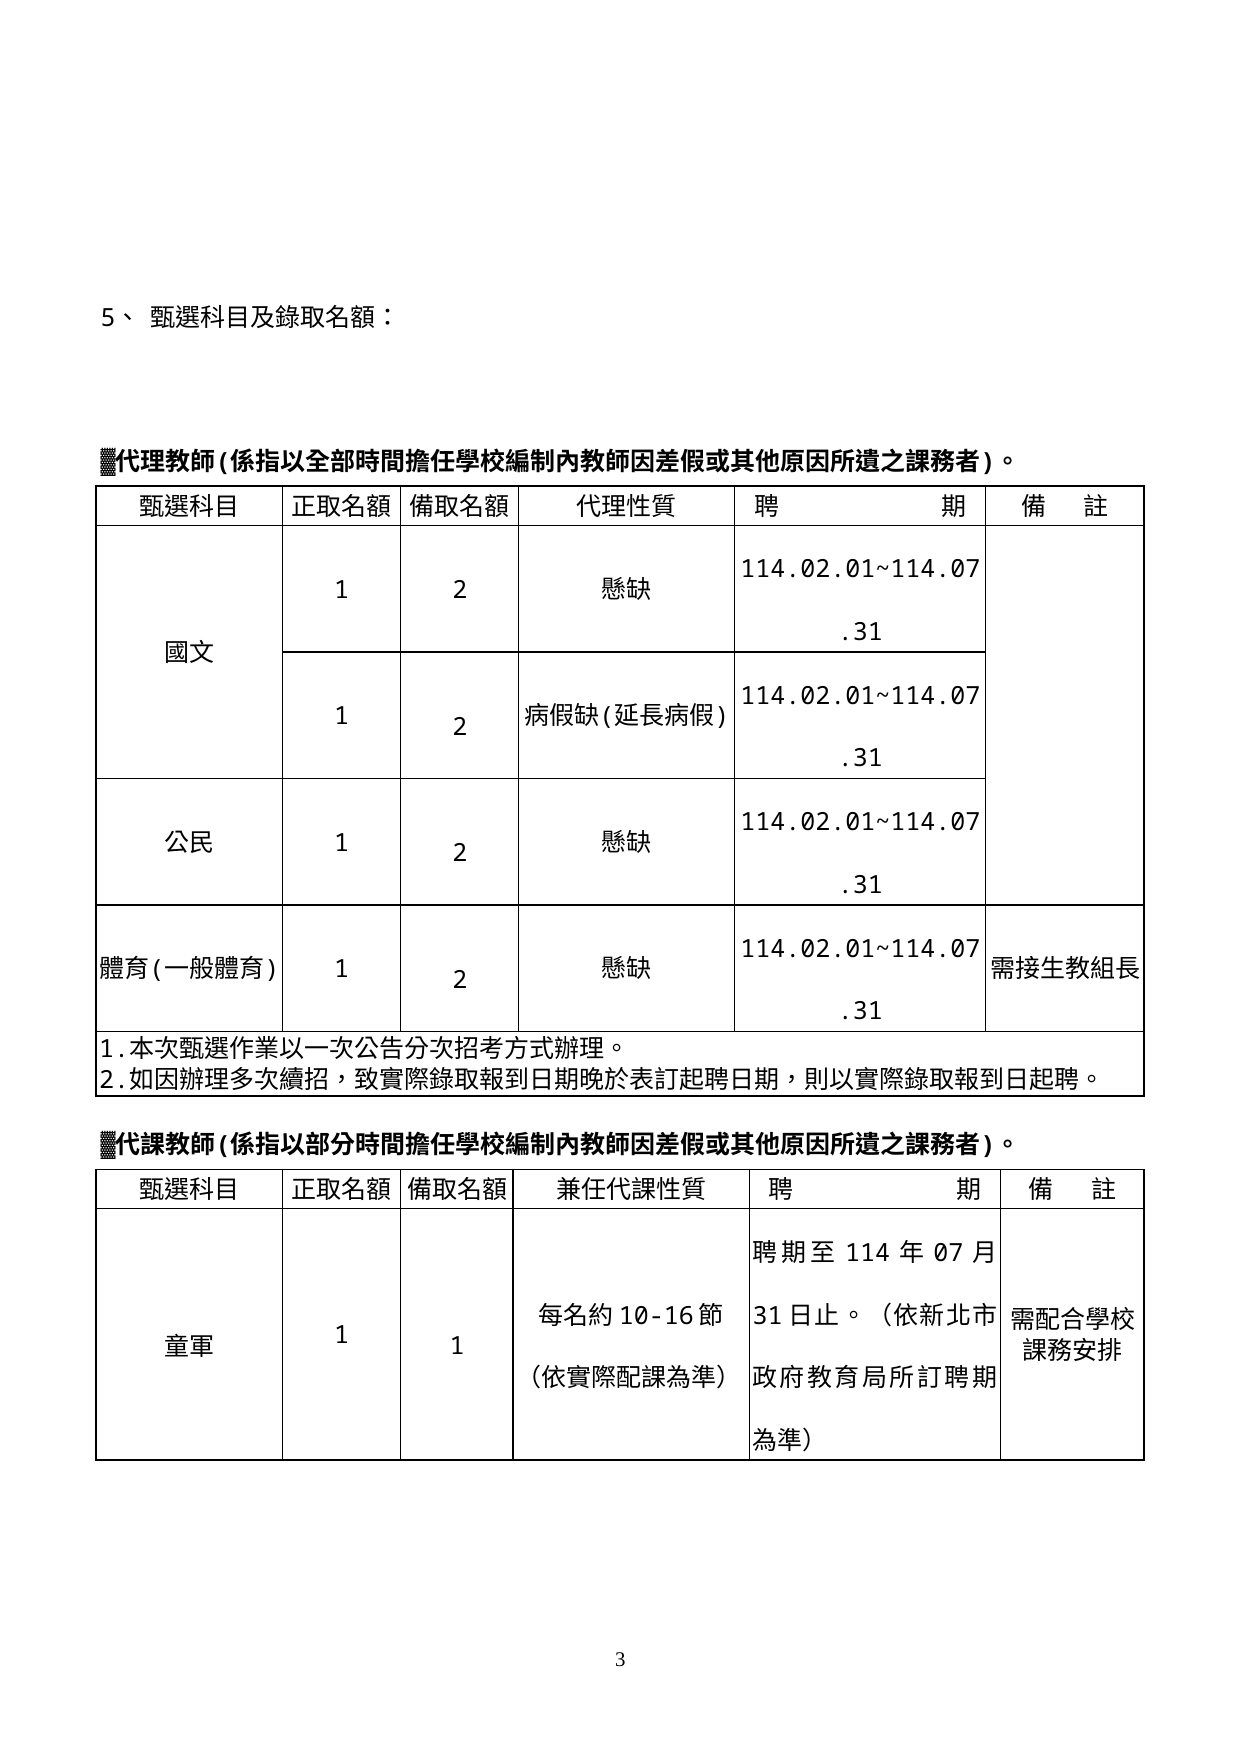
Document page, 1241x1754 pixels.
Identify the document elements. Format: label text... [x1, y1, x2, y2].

table_header 備 註 [1001, 1170, 1143, 1208]
table_cell 需接生教組長 [986, 906, 1143, 1031]
table_cell 2 [401, 653, 518, 778]
table_header 備取名額 [401, 487, 518, 524]
table_cell 2 [401, 526, 518, 651]
table_cell 2 [401, 906, 518, 1031]
table_cell 聘期至114年07月31日止。（依新北市政府教育局所訂聘期為準） [750, 1209, 1000, 1459]
table_cell 國文 [97, 526, 282, 778]
table_cell 1 [283, 906, 400, 1031]
table_header 備 註 [986, 487, 1143, 524]
table_header 代理性質 [519, 487, 734, 524]
list 甄選科目及錄取名額： [100, 274, 1140, 336]
text ▓代課教師(係指以部分時間擔任學校編制內教師因差假或其他原因所遺之課務者)。 [100, 1101, 1140, 1164]
table_header 兼任代課性質 [514, 1170, 749, 1208]
table_cell 114.02.01~114.07.31 [735, 526, 985, 651]
table_cell 病假缺(延長病假) [519, 653, 734, 778]
table_header 聘 期 [750, 1170, 1000, 1208]
table_cell 需配合學校課務安排 [1001, 1209, 1143, 1459]
table_cell 懸缺 [519, 906, 734, 1031]
table_cell 1 [283, 526, 400, 651]
table_header 正取名額 [283, 487, 400, 524]
table_cell 1 [401, 1209, 512, 1459]
table_cell [986, 526, 1143, 904]
table_cell 1 [283, 779, 400, 904]
table_cell 體育(一般體育) [97, 906, 282, 1031]
table_header 甄選科目 [97, 1170, 282, 1208]
table_cell 114.02.01~114.07.31 [735, 779, 985, 904]
table_cell 懸缺 [519, 526, 734, 651]
table_cell 1 [283, 653, 400, 778]
table_header 甄選科目 [97, 487, 282, 524]
table_cell 2 [401, 779, 518, 904]
table_header 聘 期 [735, 487, 985, 524]
table_cell 公民 [97, 779, 282, 904]
text ▓代理教師(係指以全部時間擔任學校編制內教師因差假或其他原因所遺之課務者)。 [100, 418, 1140, 481]
table_cell 114.02.01~114.07.31 [735, 653, 985, 778]
table_header 正取名額 [283, 1170, 400, 1208]
table_cell 每名約10-16節 （依實際配課為準） [514, 1209, 749, 1459]
table_cell 114.02.01~114.07.31 [735, 906, 985, 1031]
table_cell 懸缺 [519, 779, 734, 904]
table_cell 1.本次甄選作業以一次公告分次招考方式辦理。 2.如因辦理多次續招，致實際錄取報到日期晚於表訂起聘日期，則以實際錄取報到日起聘。 [97, 1032, 1143, 1095]
table_header 備取名額 [401, 1170, 512, 1208]
table_cell 童軍 [97, 1209, 282, 1459]
table_cell 1 [283, 1209, 400, 1459]
